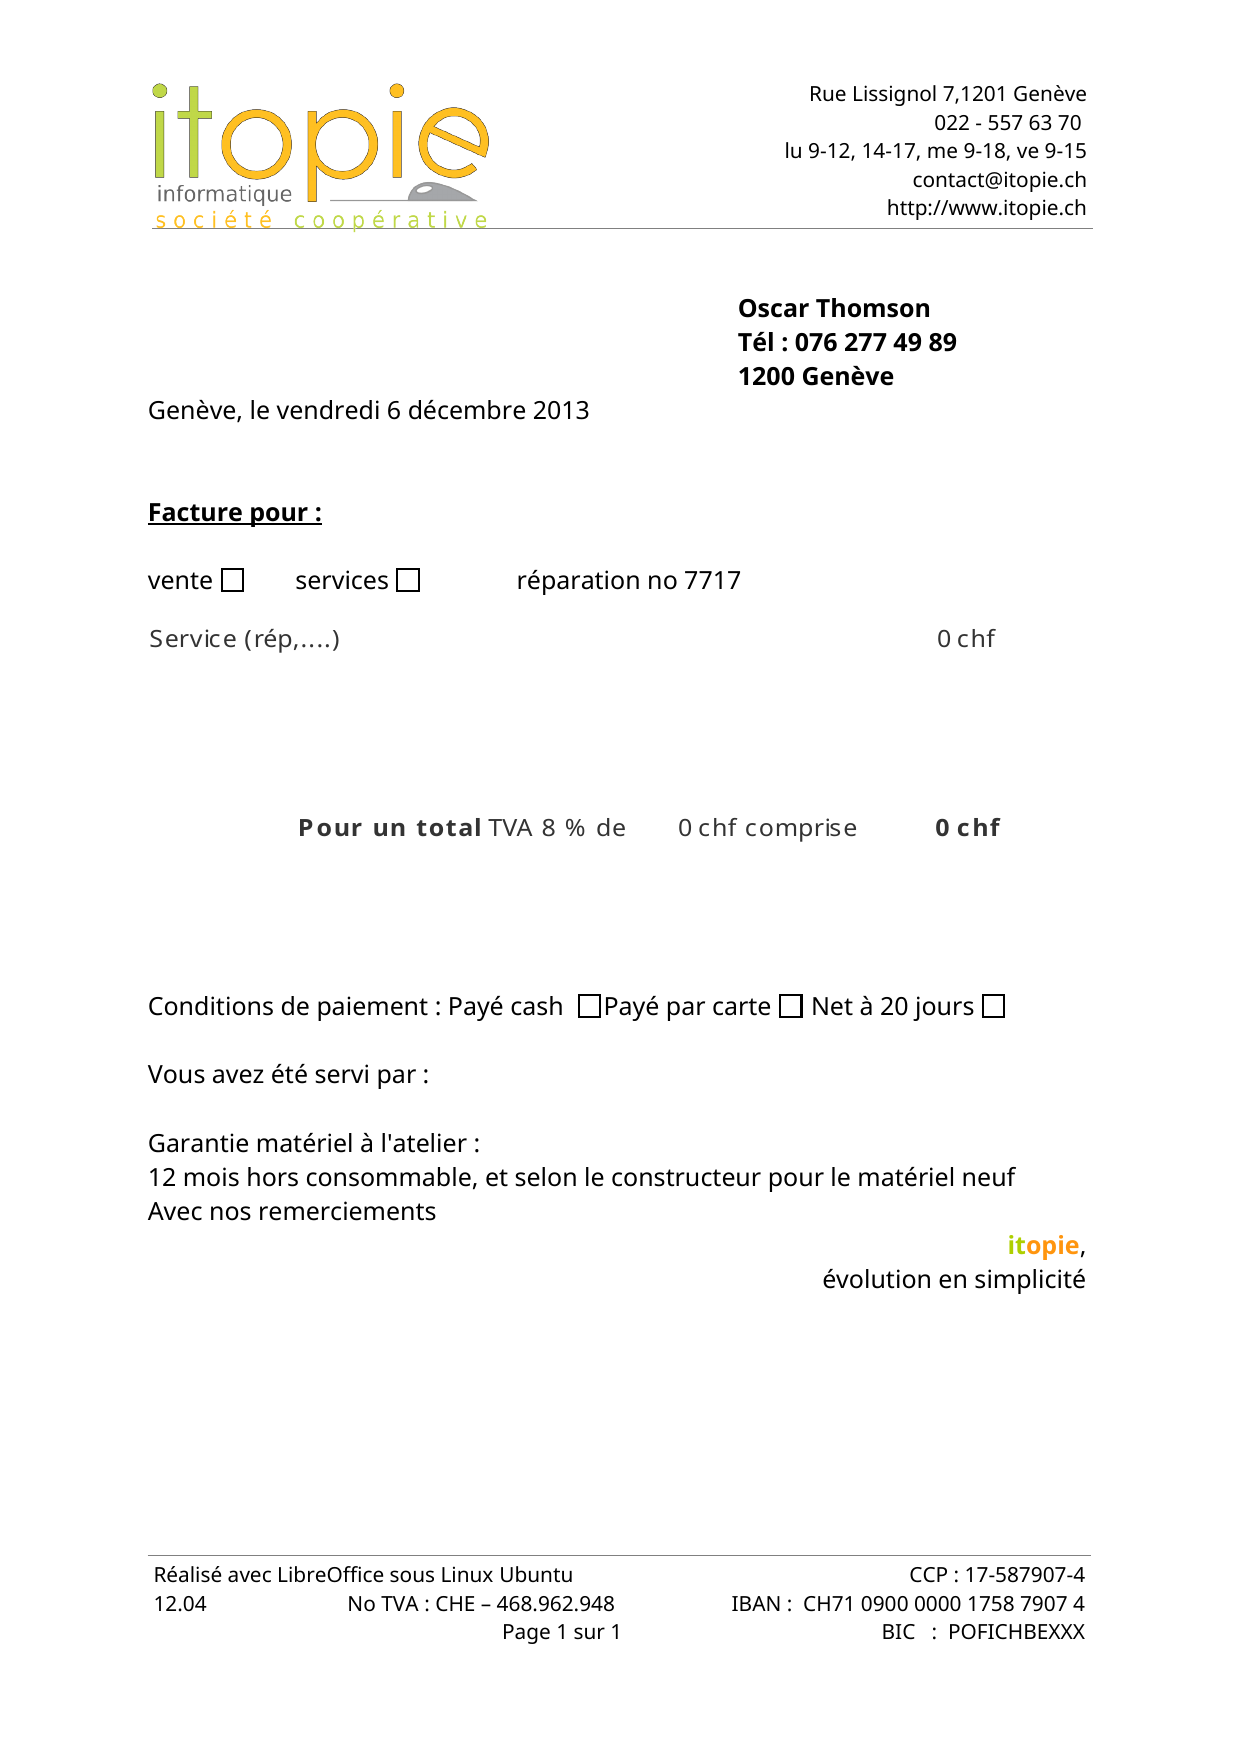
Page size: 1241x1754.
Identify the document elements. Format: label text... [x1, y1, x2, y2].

text Garantie matériel à l'atelier : [148, 1125, 1093, 1159]
text 1200 Genève [148, 358, 1093, 392]
text vente services réparation no 7717 [148, 563, 1093, 597]
picture [138, 72, 500, 244]
text Facture pour : [148, 495, 1093, 529]
text 12 mois hors consommable, et selon le constructeur pour le matériel neuf [148, 1159, 1093, 1193]
text Oscar Thomson [148, 290, 1093, 324]
text itopie, [148, 1227, 1093, 1262]
text Avec nos remerciements [148, 1193, 1093, 1227]
text Genève, le vendredi 6 décembre 2013 [148, 392, 1093, 427]
text évolution en simplicité [148, 1262, 1093, 1296]
text Conditions de paiement : Payé cash Payé par carte Net à 20 jours [148, 989, 1093, 1023]
text Vous avez été servi par : [148, 1057, 1093, 1091]
text Tél : 076 277 49 89 [148, 324, 1093, 358]
